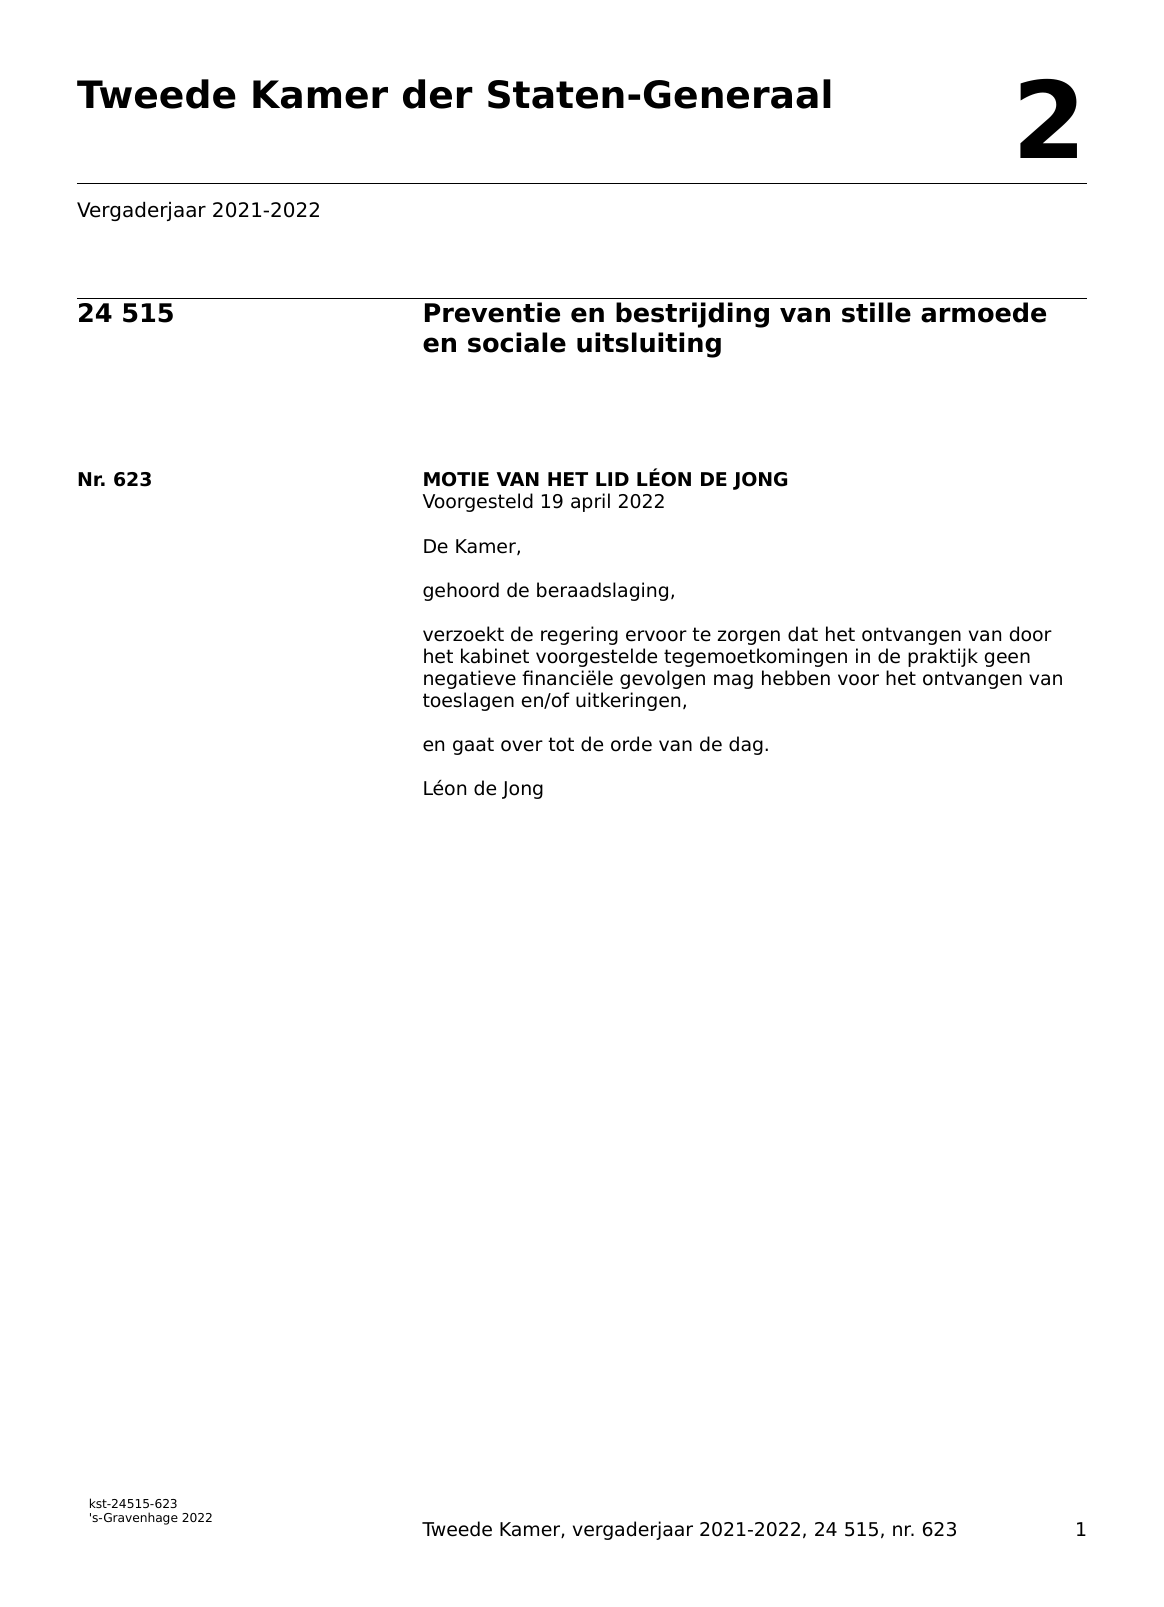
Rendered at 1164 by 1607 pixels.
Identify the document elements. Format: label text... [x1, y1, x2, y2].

text Léon de Jong [422, 778, 1087, 800]
table_cell Vergaderjaar 2021-2022 [77, 184, 1087, 298]
table_header Tweede Kamer der Staten-Generaal [77, 59, 886, 183]
text 's-Gravenhage 2022 [88, 1511, 323, 1525]
text De Kamer, [422, 536, 1087, 557]
text Voorgesteld 19 april 2022 [422, 491, 1087, 513]
text verzoekt de regering ervoor te zorgen dat het ontvangen van door het kabinet voorgestelde tegemoetkomingen in de praktijk geen negatieve financiële gevolgen mag hebben voor het ontvangen van toeslagen en/of uitkeringen, [422, 624, 1087, 712]
text kst-24515-623 [88, 1497, 323, 1511]
text en gaat over tot de orde van de dag. [422, 734, 1087, 756]
subtitle 24 515 Preventie en bestrijding van stille armoede en sociale uitsluiting [77, 299, 1087, 358]
table_header 2 [886, 59, 1087, 183]
text gehoord de beraadslaging, [422, 580, 1087, 602]
subtitle Nr. 623 MOTIE VAN HET LID LÉON DE JONG [77, 469, 1087, 491]
